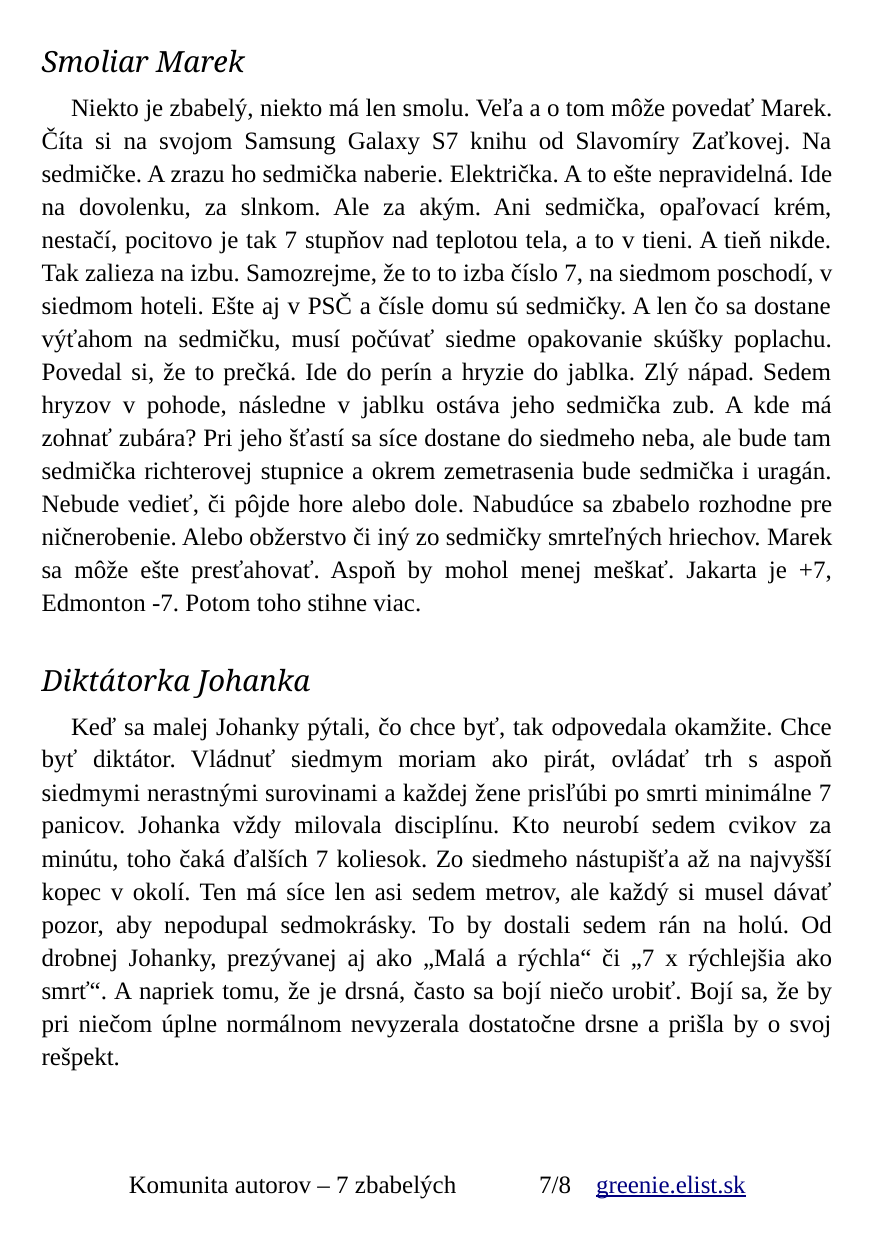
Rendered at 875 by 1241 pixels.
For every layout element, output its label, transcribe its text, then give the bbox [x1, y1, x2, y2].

subtitle Diktátorka Johanka [41, 660, 833, 700]
subtitle Smoliar Marek [41, 41, 833, 81]
text Niekto je zbabelý, niekto má len smolu. Veľa a o tom môže povedať Marek. Číta si na svojom Samsung Galaxy S7 knihu od Slavomíry Zaťkovej. Na sedmičke. A zrazu ho sedmička naberie. Električka. A to ešte nepravidelná. Ide na dovolenku, za slnkom. Ale za akým. Ani sedmička, opaľovací krém, nestačí, pocitovo je tak 7 stupňov nad teplotou tela, a to v tieni. A tieň nikde. Tak zalieza na izbu. Samozrejme, že to to izba číslo 7, na siedmom poschodí, v siedmom hoteli. Ešte aj v PSČ a čísle domu sú sedmičky. A len čo sa dostane výťahom na sedmičku, musí počúvať siedme opakovanie skúšky poplachu. Povedal si, že to prečká. Ide do perín a hryzie do jablka. Zlý nápad. Sedem hryzov v pohode, následne v jablku ostáva jeho sedmička zub. A kde má zohnať zubára? Pri jeho šťastí sa síce dostane do siedmeho neba, ale bude tam sedmička richterovej stupnice a okrem zemetrasenia bude sedmička i uragán. Nebude vedieť, či pôjde hore alebo dole. Nabudúce sa zbabelo rozhodne pre ničnerobenie. Alebo obžerstvo či iný zo sedmičky smrteľných hriechov. Marek sa môže ešte presťahovať. Aspoň by mohol menej meškať. Jakarta je +7, Edmonton -7. Potom toho stihne viac. [41, 93, 833, 617]
text Keď sa malej Johanky pýtali, čo chce byť, tak odpovedala okamžite. Chce byť diktátor. Vládnuť siedmym moriam ako pirát, ovládať trh s aspoň siedmymi nerastnými surovinami a každej žene prisľúbi po smrti minimálne 7 panicov. Johanka vždy milovala disciplínu. Kto neurobí sedem cvikov za minútu, toho čaká ďalších 7 koliesok. Zo siedmeho nástupišťa až na najvyšší kopec v okolí. Ten má síce len asi sedem metrov, ale každý si musel dávať pozor, aby nepodupal sedmokrásky. To by dostali sedem rán na holú. Od drobnej Johanky, prezývanej aj ako „Malá a rýchla“ či „7 x rýchlejšia ako smrť“. A napriek tomu, že je drsná, často sa bojí niečo urobiť. Bojí sa, že by pri niečom úplne normálnom nevyzerala dostatočne drsne a prišla by o svoj rešpekt. [41, 712, 833, 1071]
